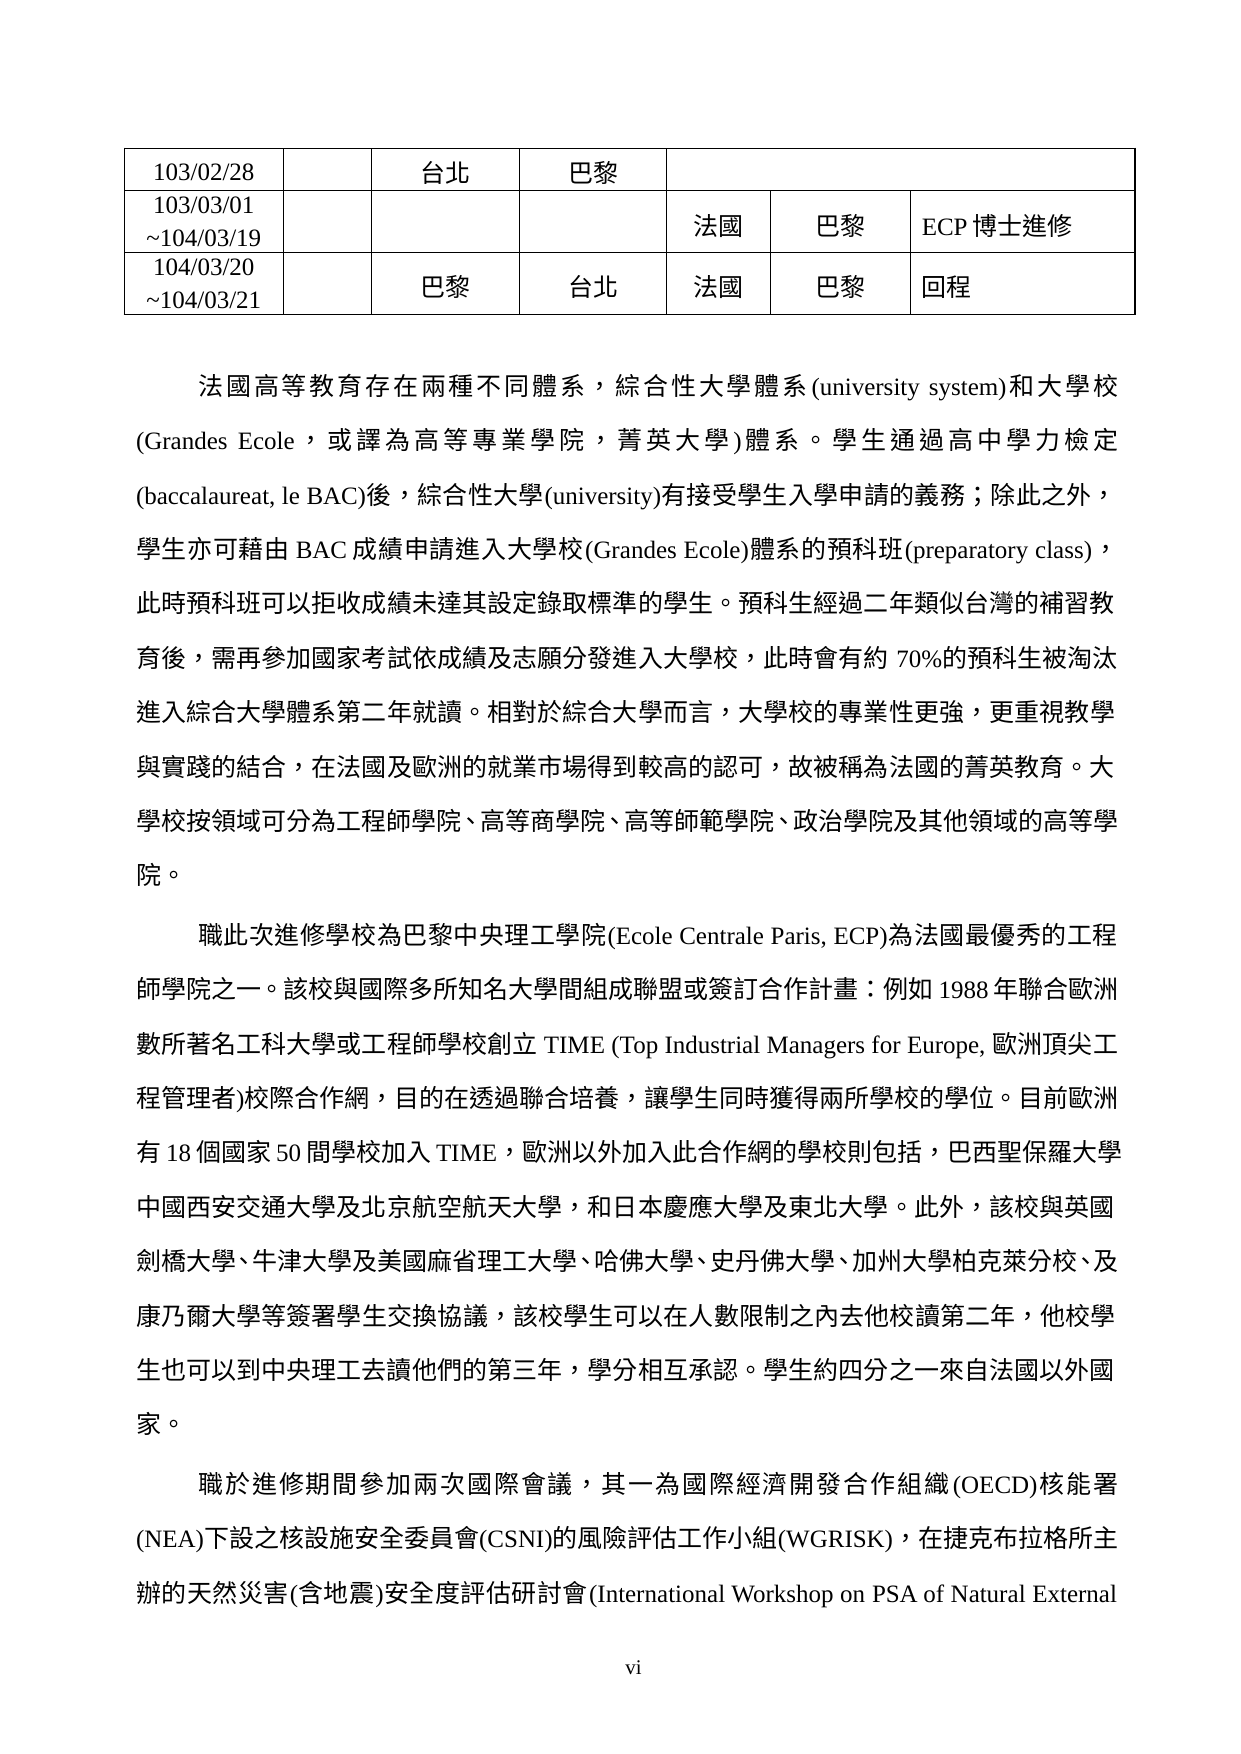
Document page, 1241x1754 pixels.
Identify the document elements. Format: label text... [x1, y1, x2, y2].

table_cell 法國 [667, 191, 770, 252]
table_cell 104/03/20 ~104/03/21 [125, 253, 283, 313]
table_cell 103/02/28 [125, 149, 283, 190]
table_cell 巴黎 [520, 149, 666, 190]
text 職此次進修學校為巴黎中央理工學院(Ecole Centrale Paris, ECP)為法國最優秀的工程師學院之一。該校與國際多所知名大學間組成聯盟或簽訂合作計畫：例如1988年聯合歐洲數所著名工科大學或工程師學校創立TIME (Top Industrial Managers for Europe, 歐洲頂尖工程管理者)校際合作網，目的在透過聯合培養，讓學生同時獲得兩所學校的學位。目前歐洲有18個國家50間學校加入TIME，歐洲以外加入此合作網的學校則包括，巴西聖保羅大學、中國西安交通大學及北京航空航天大學，和日本慶應大學及東北大學。此外，該校與英國劍橋大學、牛津大學及美國麻省理工大學、哈佛大學、史丹佛大學、加州大學柏克萊分校、及康乃爾大學等簽署學生交換協議，該校學生可以在人數限制之內去他校讀第二年，他校學生也可以到中央理工去讀他們的第三年，學分相互承認。學生約四分之一來自法國以外國家。 [136, 915, 1118, 1441]
table_cell 巴黎 [771, 191, 910, 252]
text 法國高等教育存在兩種不同體系，綜合性大學體系(university system)和大學校(Grandes Ecole，或譯為高等專業學院，菁英大學)體系。學生通過高中學力檢定(baccalaureat, le BAC)後，綜合性大學(university)有接受學生入學申請的義務；除此之外，學生亦可藉由BAC成績申請進入大學校(Grandes Ecole)體系的預科班(preparatory class)，此時預科班可以拒收成績未達其設定錄取標準的學生。預科生經過二年類似台灣的補習教育後，需再參加國家考試依成績及志願分發進入大學校，此時會有約70%的預科生被淘汰進入綜合大學體系第二年就讀。相對於綜合大學而言，大學校的專業性更強，更重視教學與實踐的結合，在法國及歐洲的就業市場得到較高的認可，故被稱為法國的菁英教育。大學校按領域可分為工程師學院、高等商學院、高等師範學院、政治學院及其他領域的高等學院。 [136, 366, 1118, 892]
table_cell 巴黎 [372, 253, 519, 313]
table_cell [667, 149, 1134, 190]
table_cell 台北 [520, 253, 666, 313]
table_cell [284, 149, 371, 190]
table_cell 回程 [911, 253, 1134, 313]
table_cell [372, 191, 519, 252]
table_cell 台北 [372, 149, 519, 190]
table_cell 法國 [667, 253, 770, 313]
table_cell [284, 253, 371, 313]
table_cell ECP博士進修 [911, 191, 1134, 252]
table_cell [520, 191, 666, 252]
table_cell 103/03/01 ~104/03/19 [125, 191, 283, 252]
text 職於進修期間參加兩次國際會議，其一為國際經濟開發合作組織(OECD)核能署(NEA)下設之核設施安全委員會(CSNI)的風險評估工作小組(WGRISK)，在捷克布拉格所主辦的天然災害(含地震)安全度評估研討會(International Workshop on PSA of Natural External Hazards including Earthquake)，研討會包括潛在廠外危害分析、個廠特定廠外天然危害分析及模型、天災廠外事件PSA的研究成果、天災廠外事件PSA模型、地震風險分析，以及管制單位對於廠外事件PSA之應用等六個議程，總計27場簡報。另一次為參加歐洲安全及可靠度會議(European Safety and RELiability Conference, ESREL 2013)發表論文。ESREL是歐洲在安全與可靠度領域舉辦的大型年會之一，該次會議包括11個領域(不準度分析、事故模型、人因分析、系統可靠性、結構可靠性、土木工程安全、風險量化、故障預測、職業安全、數學方法、及維護模最佳化)，分8個場次同時進行簡報，共有400餘篇論文發表，約800人參與。 [136, 1464, 1118, 1609]
table_cell 巴黎 [771, 253, 910, 313]
table_cell [284, 191, 371, 252]
